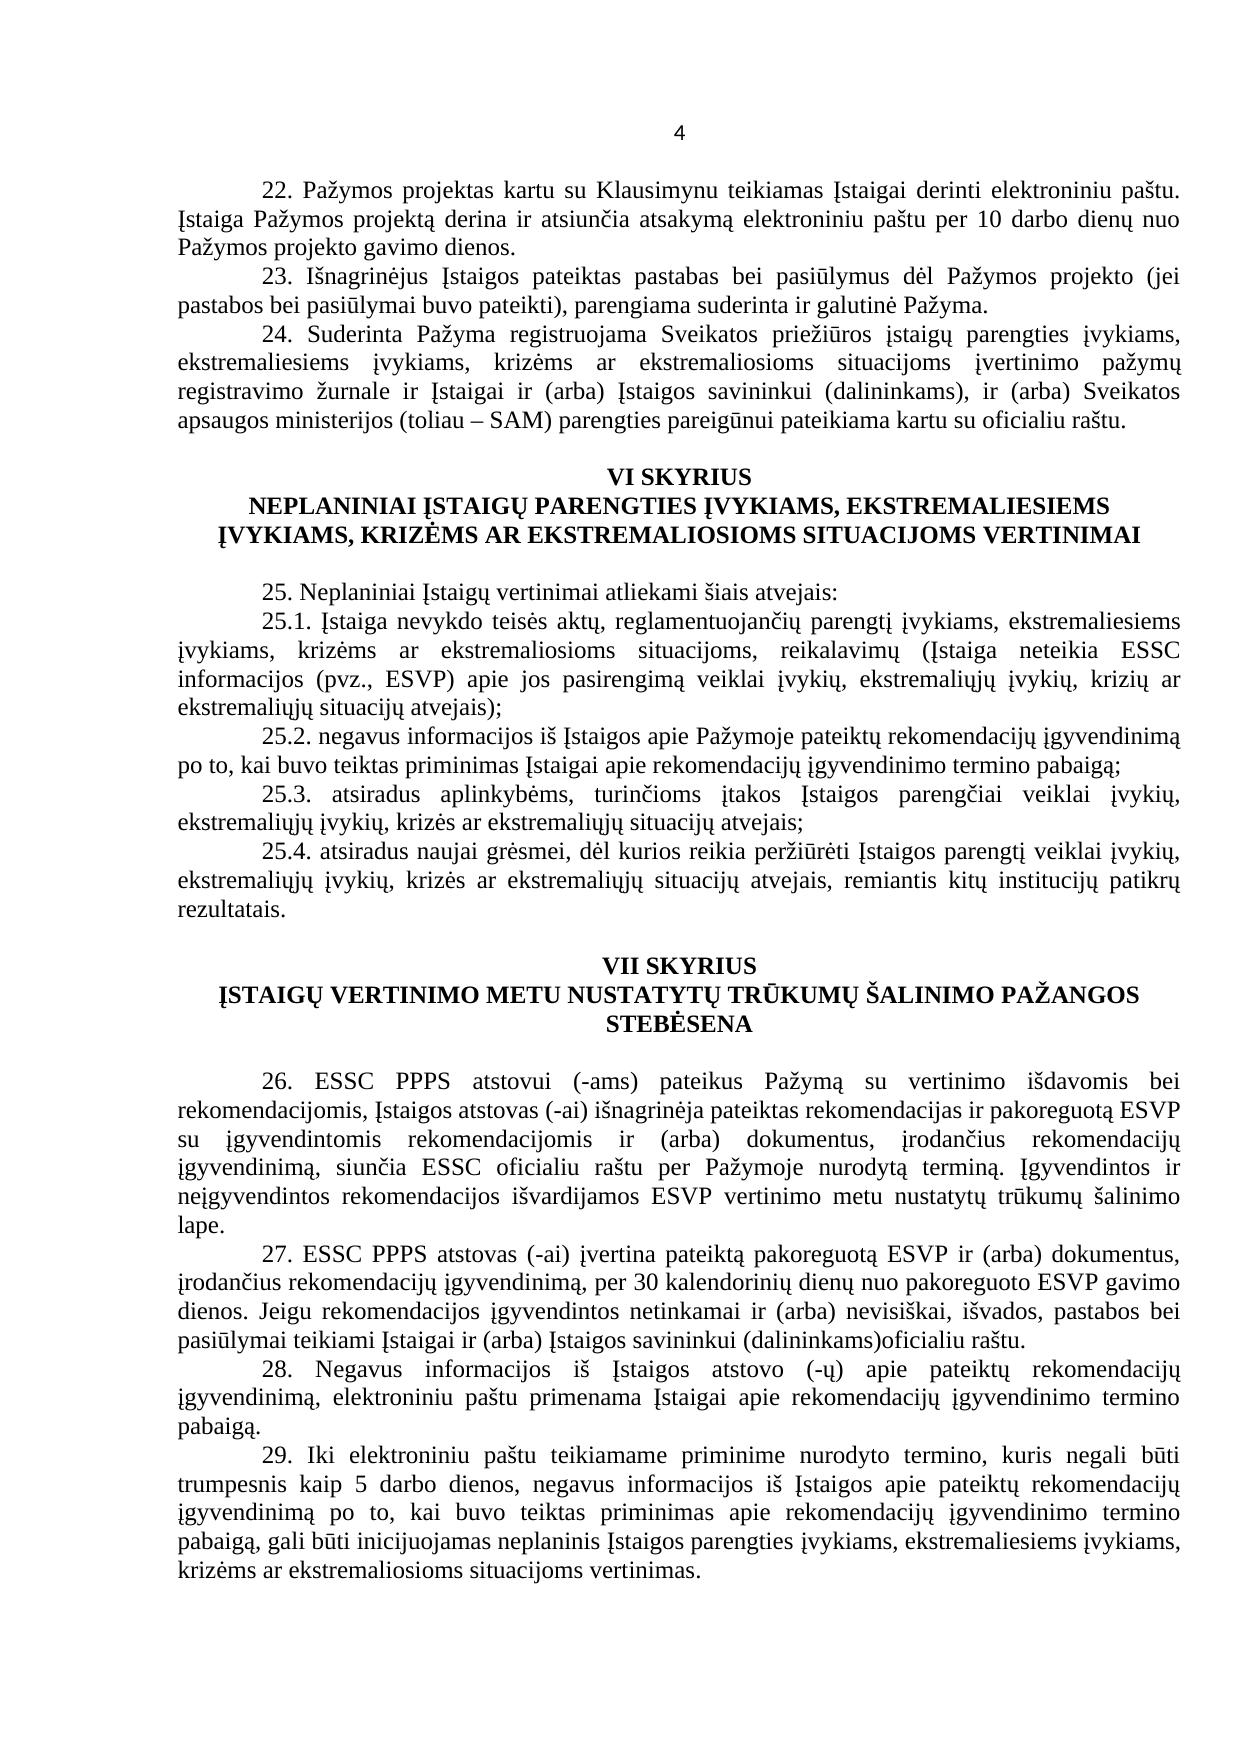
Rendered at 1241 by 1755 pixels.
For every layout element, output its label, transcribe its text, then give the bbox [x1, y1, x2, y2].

text 22. Pažymos projektas kartu su Klausimynu teikiamas Įstaigai derinti elektroniniu paštu. Įstaiga Pažymos projektą derina ir atsiunčia atsakymą elektroniniu paštu per 10 darbo dienų nuo Pažymos projekto gavimo dienos. [177, 175, 1181, 261]
text 23. Išnagrinėjus Įstaigos pateiktas pastabas bei pasiūlymus dėl Pažymos projekto (jei pastabos bei pasiūlymai buvo pateikti), parengiama suderinta ir galutinė Pažyma. [177, 261, 1181, 319]
text VI SKYRIUS [177, 462, 1181, 491]
text 25.3. atsiradus aplinkybėms, turinčioms įtakos Įstaigos parengčiai veiklai įvykių, ekstremaliųjų įvykių, krizės ar ekstremaliųjų situacijų atvejais; [177, 779, 1181, 836]
text 29. Iki elektroniniu paštu teikiamame priminime nurodyto termino, kuris negali būti trumpesnis kaip 5 darbo dienos, negavus informacijos iš Įstaigos apie pateiktų rekomendacijų įgyvendinimą po to, kai buvo teiktas priminimas apie rekomendacijų įgyvendinimo termino pabaigą, gali būti inicijuojamas neplaninis Įstaigos parengties įvykiams, ekstremaliesiems įvykiams, krizėms ar ekstremaliosioms situacijoms vertinimas. [177, 1440, 1181, 1584]
text 27. ESSC PPPS atstovas (-ai) įvertina pateiktą pakoreguotą ESVP ir (arba) dokumentus, įrodančius rekomendacijų įgyvendinimą, per 30 kalendorinių dienų nuo pakoreguoto ESVP gavimo dienos. Jeigu rekomendacijos įgyvendintos netinkamai ir (arba) nevisiškai, išvados, pastabos bei pasiūlymai teikiami Įstaigai ir (arba) Įstaigos savininkui (dalininkams)oficialiu raštu. [177, 1239, 1181, 1354]
text VII SKYRIUS [177, 951, 1181, 980]
text ĮSTAIGŲ VERTINIMO METU NUSTATYTŲ TRŪKUMŲ ŠALINIMO PAŽANGOS STEBĖSENA [177, 980, 1181, 1037]
text 24. Suderinta Pažyma registruojama Sveikatos priežiūros įstaigų parengties įvykiams, ekstremaliesiems įvykiams, krizėms ar ekstremaliosioms situacijoms įvertinimo pažymų registravimo žurnale ir Įstaigai ir (arba) Įstaigos savininkui (dalininkams), ir (arba) Sveikatos apsaugos ministerijos (toliau – SAM) parengties pareigūnui pateikiama kartu su oficialiu raštu. [177, 319, 1181, 434]
text 25.2. negavus informacijos iš Įstaigos apie Pažymoje pateiktų rekomendacijų įgyvendinimą po to, kai buvo teiktas priminimas Įstaigai apie rekomendacijų įgyvendinimo termino pabaigą; [177, 721, 1181, 779]
text 25. Neplaniniai Įstaigų vertinimai atliekami šiais atvejais: [177, 577, 1181, 606]
text 25.1. Įstaiga nevykdo teisės aktų, reglamentuojančių parengtį įvykiams, ekstremaliesiems įvykiams, krizėms ar ekstremaliosioms situacijoms, reikalavimų (Įstaiga neteikia ESSC informacijos (pvz., ESVP) apie jos pasirengimą veiklai įvykių, ekstremaliųjų įvykių, krizių ar ekstremaliųjų situacijų atvejais); [177, 606, 1181, 721]
text NEPLANINIAI įstaigų parengTIES ĮVYKIAMS, EKSTREMALIESIEMS ĮVYKIAMS, KRIZĖMS AR EKSTREMALIOSIOMS SITUACIJOMS VERTinimai [177, 491, 1181, 549]
text 28. Negavus informacijos iš Įstaigos atstovo (-ų) apie pateiktų rekomendacijų įgyvendinimą, elektroniniu paštu primenama Įstaigai apie rekomendacijų įgyvendinimo termino pabaigą. [177, 1354, 1181, 1440]
text 26. ESSC PPPS atstovui (-ams) pateikus Pažymą su vertinimo išdavomis bei rekomendacijomis, Įstaigos atstovas (-ai) išnagrinėja pateiktas rekomendacijas ir pakoreguotą ESVP su įgyvendintomis rekomendacijomis ir (arba) dokumentus, įrodančius rekomendacijų įgyvendinimą, siunčia ESSC oficialiu raštu per Pažymoje nurodytą terminą. Įgyvendintos ir neįgyvendintos rekomendacijos išvardijamos ESVP vertinimo metu nustatytų trūkumų šalinimo lape. [177, 1066, 1181, 1239]
text 25.4. atsiradus naujai grėsmei, dėl kurios reikia peržiūrėti Įstaigos parengtį veiklai įvykių, ekstremaliųjų įvykių, krizės ar ekstremaliųjų situacijų atvejais, remiantis kitų institucijų patikrų rezultatais. [177, 836, 1181, 922]
